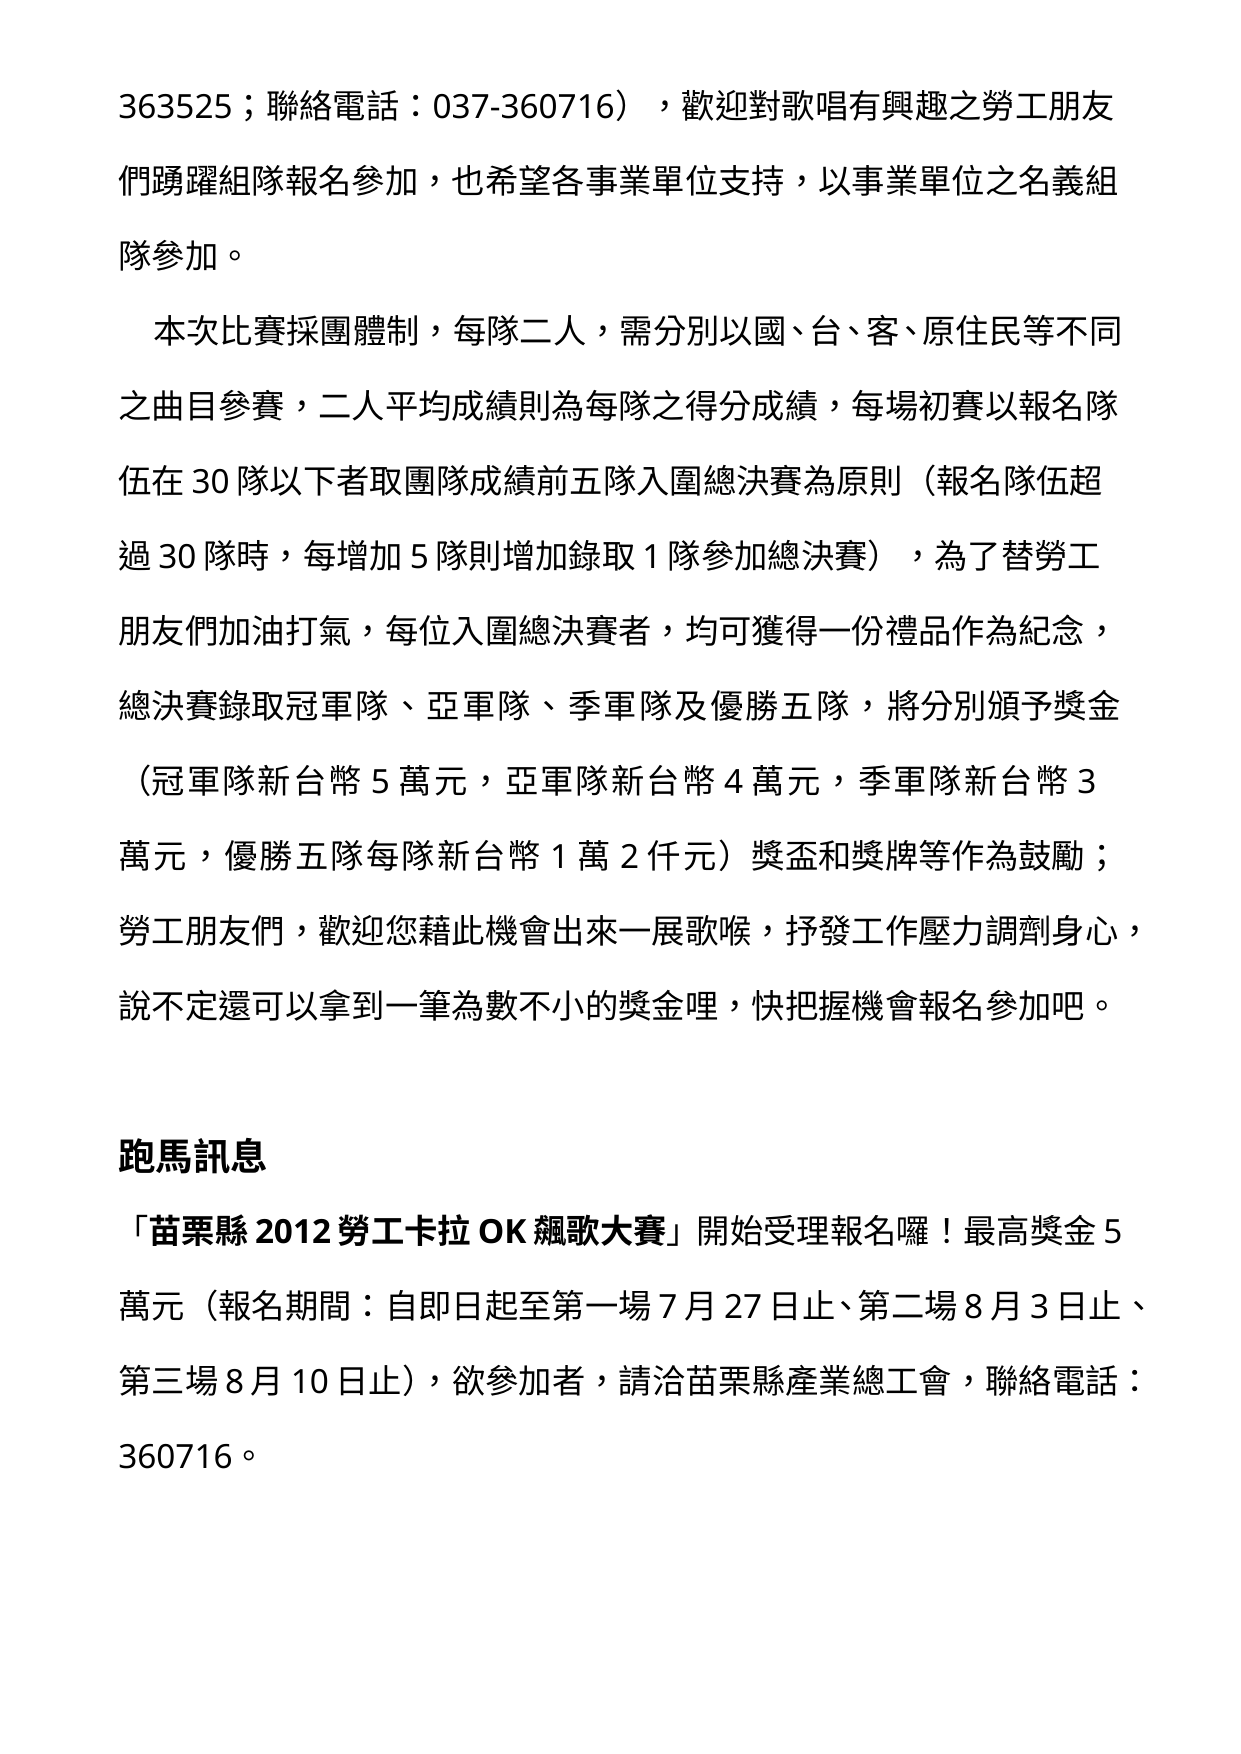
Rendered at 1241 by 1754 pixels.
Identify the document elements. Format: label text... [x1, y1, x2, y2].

text 「苗栗縣2012勞工卡拉OK飆歌大賽」，是一個可以行銷自己也可以行銷事業單位的活動，凡具有勞工身分（以加入勞工保險為準）設籍苗栗縣或在苗栗縣各公司行號服務達三個月以上之勞工朋友皆可以個人或事業單位之名義組隊報名參加。報名期間：自即日起至各初賽日期前一週止（第一場至7月27日止、第二場至8月3日止、第三場至8月10日止）。報名方式：欲參加者可以個人名義或以事業單位、工會、公司行號之名義組隊參加，報名表可向苗栗縣產業總工會索取或上苗栗縣政府勞動及社會資源處網站（http://www.miaoli.gov.tw/labor_affairs/index.php）下載，報名表填妥後請於報名時間內傳真至苗栗縣產業總工會即可（傳真：037-363525；聯絡電話：037-360716），歡迎對歌唱有興趣之勞工朋友們踴躍組隊報名參加，也希望各事業單位支持，以事業單位之名義組隊參加。 [118, 67, 1122, 292]
text 跑馬訊息 [118, 1117, 1122, 1192]
text 本次比賽採團體制，每隊二人，需分別以國、台、客、原住民等不同之曲目參賽，二人平均成績則為每隊之得分成績，每場初賽以報名隊伍在30隊以下者取團隊成績前五隊入圍總決賽為原則（報名隊伍超過30隊時，每增加5隊則增加錄取1隊參加總決賽），為了替勞工朋友們加油打氣，每位入圍總決賽者，均可獲得一份禮品作為紀念，總決賽錄取冠軍隊、亞軍隊、季軍隊及優勝五隊，將分別頒予獎金（冠軍隊新台幣5萬元，亞軍隊新台幣4萬元，季軍隊新台幣3萬元，優勝五隊每隊新台幣1萬2仟元）獎盃和獎牌等作為鼓勵；勞工朋友們，歡迎您藉此機會出來一展歌喉，抒發工作壓力調劑身心，說不定還可以拿到一筆為數不小的獎金哩，快把握機會報名參加吧。 [118, 292, 1122, 1042]
text 「苗栗縣2012勞工卡拉OK飆歌大賽」開始受理報名囉！最高獎金5萬元（報名期間：自即日起至第一場7月27日止、第二場8月3日止、第三場8月10日止），欲參加者，請洽苗栗縣產業總工會，聯絡電話：360716。 [118, 1192, 1122, 1492]
